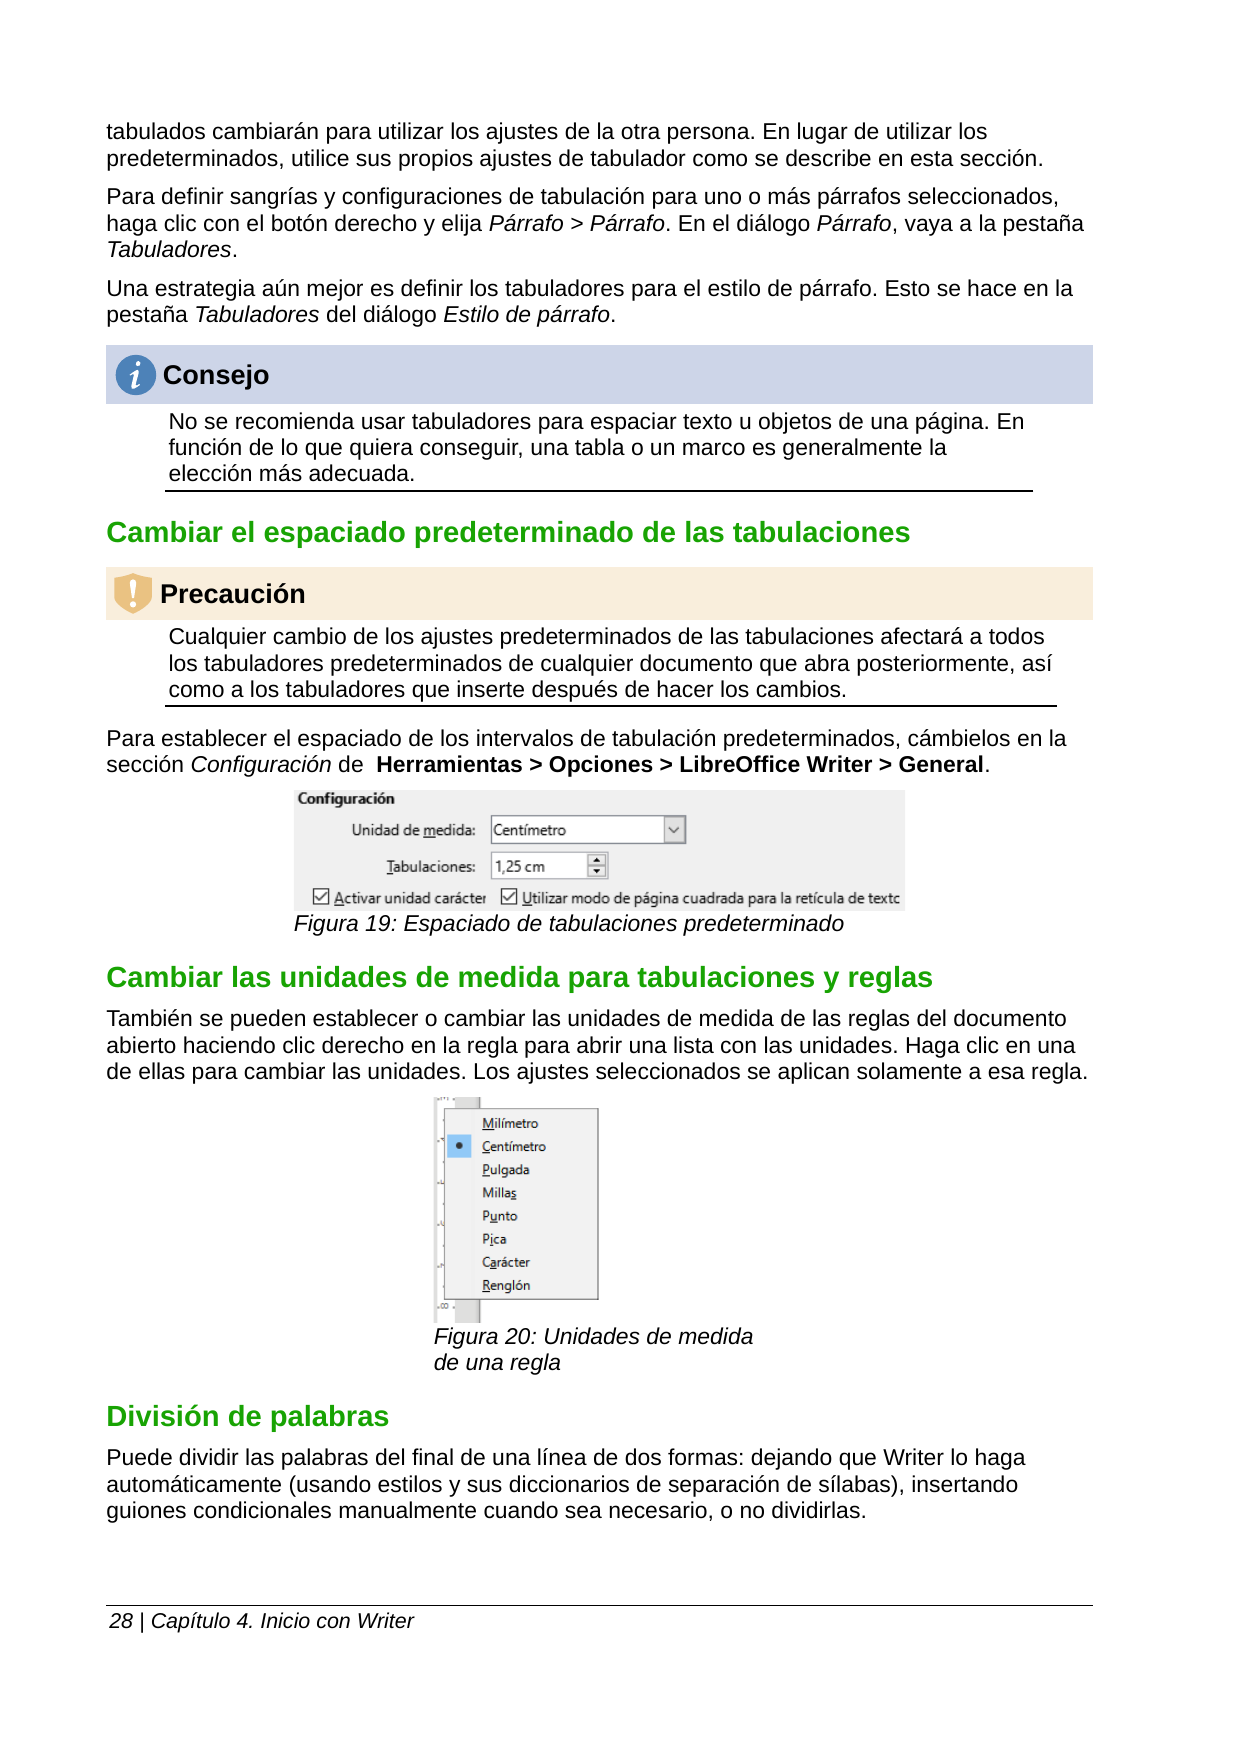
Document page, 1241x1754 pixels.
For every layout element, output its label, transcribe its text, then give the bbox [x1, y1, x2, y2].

picture [293, 790, 906, 911]
picture [433, 1097, 762, 1323]
text Puede dividir las palabras del final de una línea de dos formas: dejando que Writer lo haga automáticamente (usando estilos y sus diccionarios de separación de sílabas), insertando guiones condicionales manualmente cuando sea necesario, o no dividirlas. [106, 1444, 1093, 1523]
text Para establecer el espaciado de los intervalos de tabulación predeterminados, cámbielos en la sección Configuración de Herramientas > Opciones > LibreOffice Writer > General. [106, 725, 1093, 778]
subtitle Consejo [106, 345, 1093, 404]
text No se recomienda usar tabuladores para espaciar texto u objetos de una página. En función de lo que quiera conseguir, una tabla o un marco es generalmente la elección más adecuada. [165, 404, 1033, 490]
text tabulados cambiarán para utilizar los ajustes de la otra persona. En lugar de utilizar los predeterminados, utilice sus propios ajustes de tabulador como se describe en esta sección. [106, 118, 1093, 171]
text Figura 19: Espaciado de tabulaciones predeterminado [294, 911, 905, 936]
text También se pueden establecer o cambiar las unidades de medida de las reglas del documento abierto haciendo clic derecho en la regla para abrir una lista con las unidades. Haga clic en una de ellas para cambiar las unidades. Los ajustes seleccionados se aplican solamente a esa regla. [106, 1005, 1093, 1084]
subtitle Precaución [106, 567, 1093, 620]
subtitle Cambiar el espaciado predeterminado de las tabulaciones [106, 515, 1093, 549]
text Para definir sangrías y configuraciones de tabulación para uno o más párrafos seleccionados, haga clic con el botón derecho y elija Párrafo > Párrafo. En el diálogo Párrafo, vaya a la pestaña Tabuladores. [106, 183, 1093, 262]
subtitle División de palabras [106, 1399, 1093, 1432]
subtitle Cambiar las unidades de medida para tabulaciones y reglas [106, 960, 1093, 994]
text Una estrategia aún mejor es definir los tabuladores para el estilo de párrafo. Esto se hace en la pestaña Tabuladores del diálogo Estilo de párrafo. [106, 275, 1093, 328]
text Figura 20: Unidades de medida de una regla [433, 1097, 765, 1375]
text Cualquier cambio de los ajustes predeterminados de las tabulaciones afectará a todos los tabuladores predeterminados de cualquier documento que abra posteriormente, así como a los tabuladores que inserte después de hacer los cambios. [165, 620, 1057, 705]
